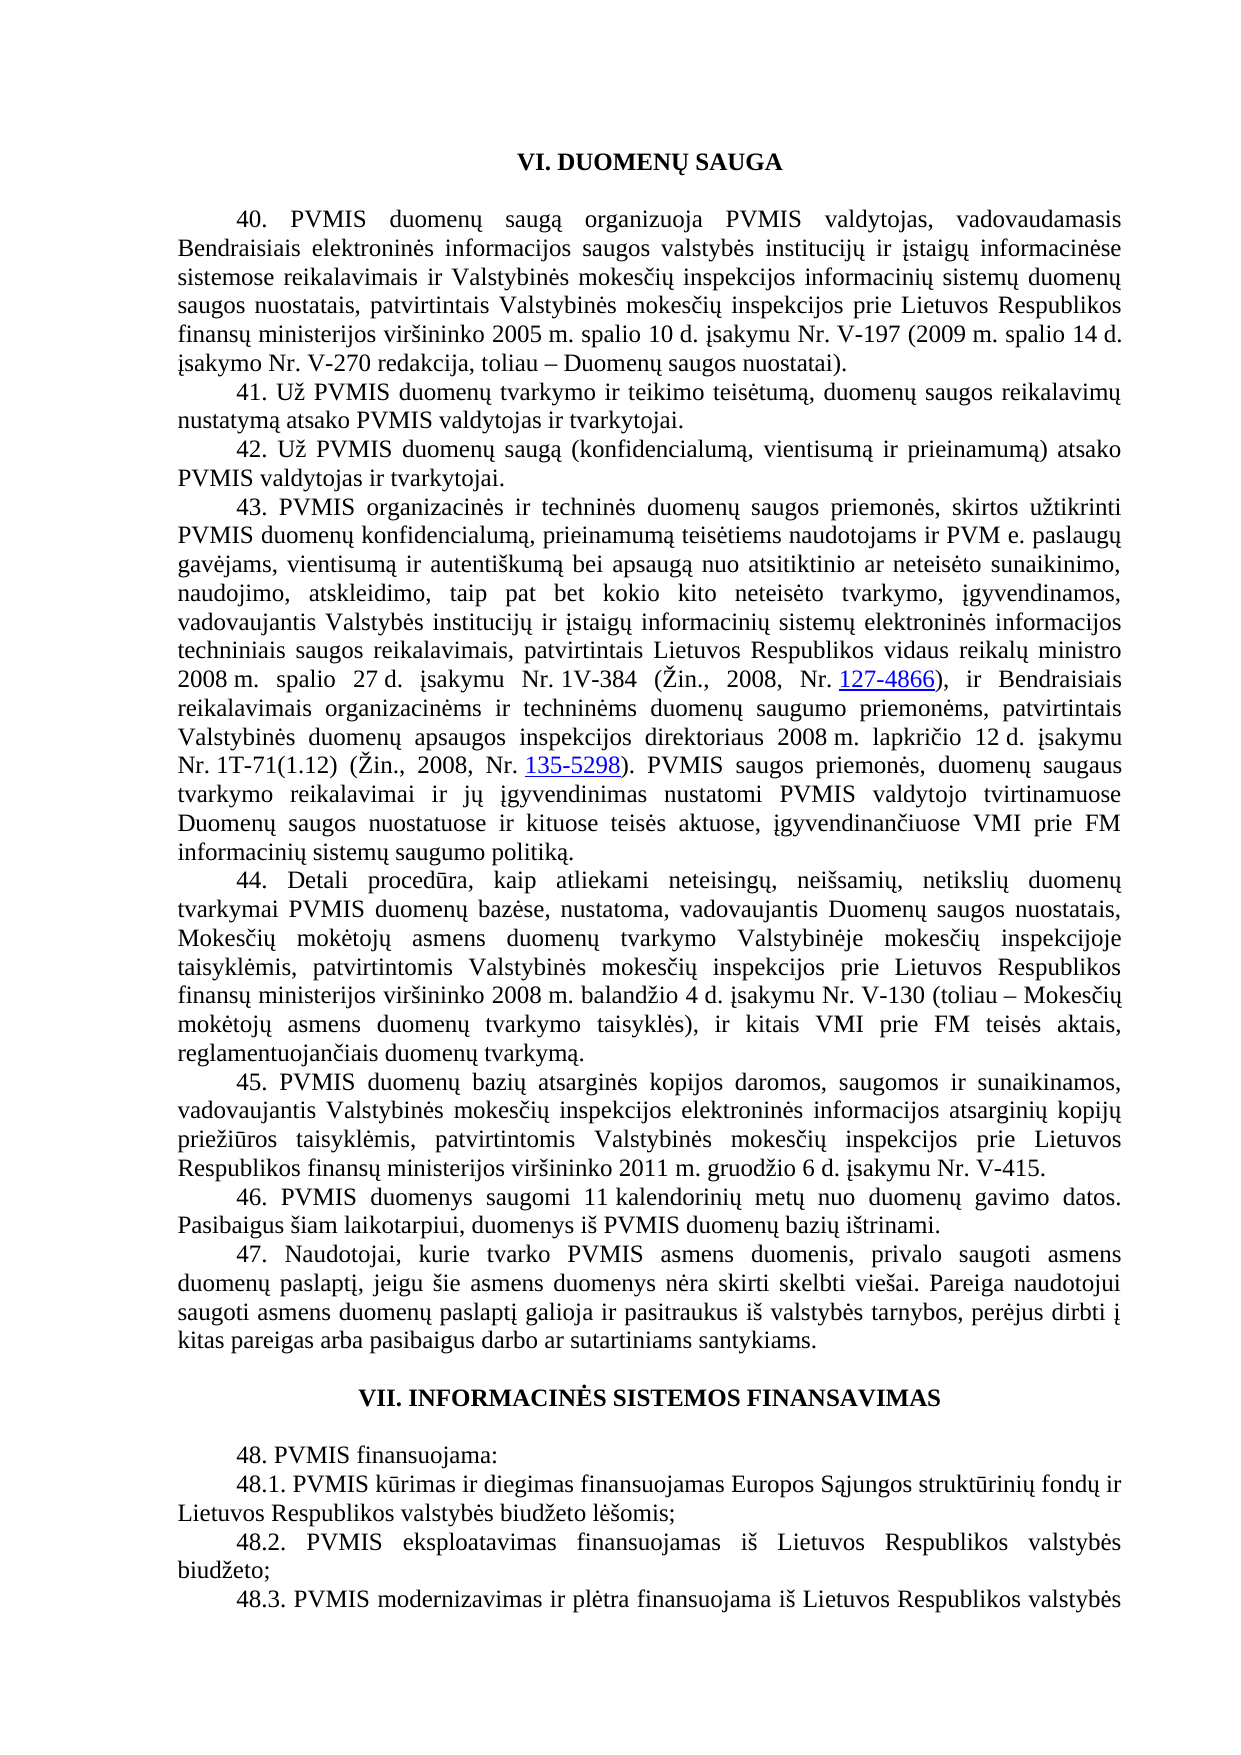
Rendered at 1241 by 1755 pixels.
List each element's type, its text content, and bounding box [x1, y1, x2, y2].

text 40. PVMIS duomenų saugą organizuoja PVMIS valdytojas, vadovaudamasis Bendraisiais elektroninės informacijos saugos valstybės institucijų ir įstaigų informacinėse sistemose reikalavimais ir Valstybinės mokesčių inspekcijos informacinių sistemų duomenų saugos nuostatais, patvirtintais Valstybinės mokesčių inspekcijos prie Lietuvos Respublikos finansų ministerijos viršininko 2005 m. spalio 10 d. įsakymu Nr. V-197 (2009 m. spalio 14 d. įsakymo Nr. V-270 redakcija, toliau – Duomenų saugos nuostatai). [177, 204, 1122, 377]
text 43. PVMIS organizacinės ir techninės duomenų saugos priemonės, skirtos užtikrinti PVMIS duomenų konfidencialumą, prieinamumą teisėtiems naudotojams ir PVM e. paslaugų gavėjams, vientisumą ir autentiškumą bei apsaugą nuo atsitiktinio ar neteisėto sunaikinimo, naudojimo, atskleidimo, taip pat bet kokio kito neteisėto tvarkymo, įgyvendinamos, vadovaujantis Valstybės institucijų ir įstaigų informacinių sistemų elektroninės informacijos techniniais saugos reikalavimais, patvirtintais Lietuvos Respublikos vidaus reikalų ministro 2008 m. spalio 27 d. įsakymu Nr. 1V-384 (Žin., 2008, Nr. 127-4866), ir Bendraisiais reikalavimais organizacinėms ir techninėms duomenų saugumo priemonėms, patvirtintais Valstybinės duomenų apsaugos inspekcijos direktoriaus 2008 m. lapkričio 12 d. įsakymu Nr. 1T-71(1.12) (Žin., 2008, Nr. 135-5298). PVMIS saugos priemonės, duomenų saugaus tvarkymo reikalavimai ir jų įgyvendinimas nustatomi PVMIS valdytojo tvirtinamuose Duomenų saugos nuostatuose ir kituose teisės aktuose, įgyvendinančiuose VMI prie FM informacinių sistemų saugumo politiką. [177, 492, 1122, 866]
text 44. Detali procedūra, kaip atliekami neteisingų, neišsamių, netikslių duomenų tvarkymai PVMIS duomenų bazėse, nustatoma, vadovaujantis Duomenų saugos nuostatais, Mokesčių mokėtojų asmens duomenų tvarkymo Valstybinėje mokesčių inspekcijoje taisyklėmis, patvirtintomis Valstybinės mokesčių inspekcijos prie Lietuvos Respublikos finansų ministerijos viršininko 2008 m. balandžio 4 d. įsakymu Nr. V-130 (toliau – Mokesčių mokėtojų asmens duomenų tvarkymo taisyklės), ir kitais VMI prie FM teisės aktais, reglamentuojančiais duomenų tvarkymą. [177, 866, 1122, 1067]
text 47. Naudotojai, kurie tvarko PVMIS asmens duomenis, privalo saugoti asmens duomenų paslaptį, jeigu šie asmens duomenys nėra skirti skelbti viešai. Pareiga naudotojui saugoti asmens duomenų paslaptį galioja ir pasitraukus iš valstybės tarnybos, perėjus dirbti į kitas pareigas arba pasibaigus darbo ar sutartiniams santykiams. [177, 1239, 1122, 1354]
text 48.1. PVMIS kūrimas ir diegimas finansuojamas Europos Sąjungos struktūrinių fondų ir Lietuvos Respublikos valstybės biudžeto lėšomis; [177, 1469, 1122, 1527]
text 45. PVMIS duomenų bazių atsarginės kopijos daromos, saugomos ir sunaikinamos, vadovaujantis Valstybinės mokesčių inspekcijos elektroninės informacijos atsarginių kopijų priežiūros taisyklėmis, patvirtintomis Valstybinės mokesčių inspekcijos prie Lietuvos Respublikos finansų ministerijos viršininko 2011 m. gruodžio 6 d. įsakymu Nr. V-415. [177, 1067, 1122, 1182]
text 46. PVMIS duomenys saugomi 11 kalendorinių metų nuo duomenų gavimo datos. Pasibaigus šiam laikotarpiui, duomenys iš PVMIS duomenų bazių ištrinami. [177, 1182, 1122, 1239]
text VII. INFORMACINĖS SISTEMOS FINANSAVIMAS [177, 1383, 1122, 1412]
text 48. PVMIS finansuojama: [177, 1441, 1122, 1469]
text 48.2. PVMIS eksploatavimas finansuojamas iš Lietuvos Respublikos valstybės biudžeto; [177, 1527, 1122, 1584]
text 42. Už PVMIS duomenų saugą (konfidencialumą, vientisumą ir prieinamumą) atsako PVMIS valdytojas ir tvarkytojai. [177, 434, 1122, 492]
text 48.3. PVMIS modernizavimas ir plėtra finansuojama iš Lietuvos Respublikos valstybės [177, 1584, 1122, 1613]
text 41. Už PVMIS duomenų tvarkymo ir teikimo teisėtumą, duomenų saugos reikalavimų nustatymą atsako PVMIS valdytojas ir tvarkytojai. [177, 377, 1122, 434]
text VI. DUOMENŲ SAUGA [177, 147, 1122, 176]
